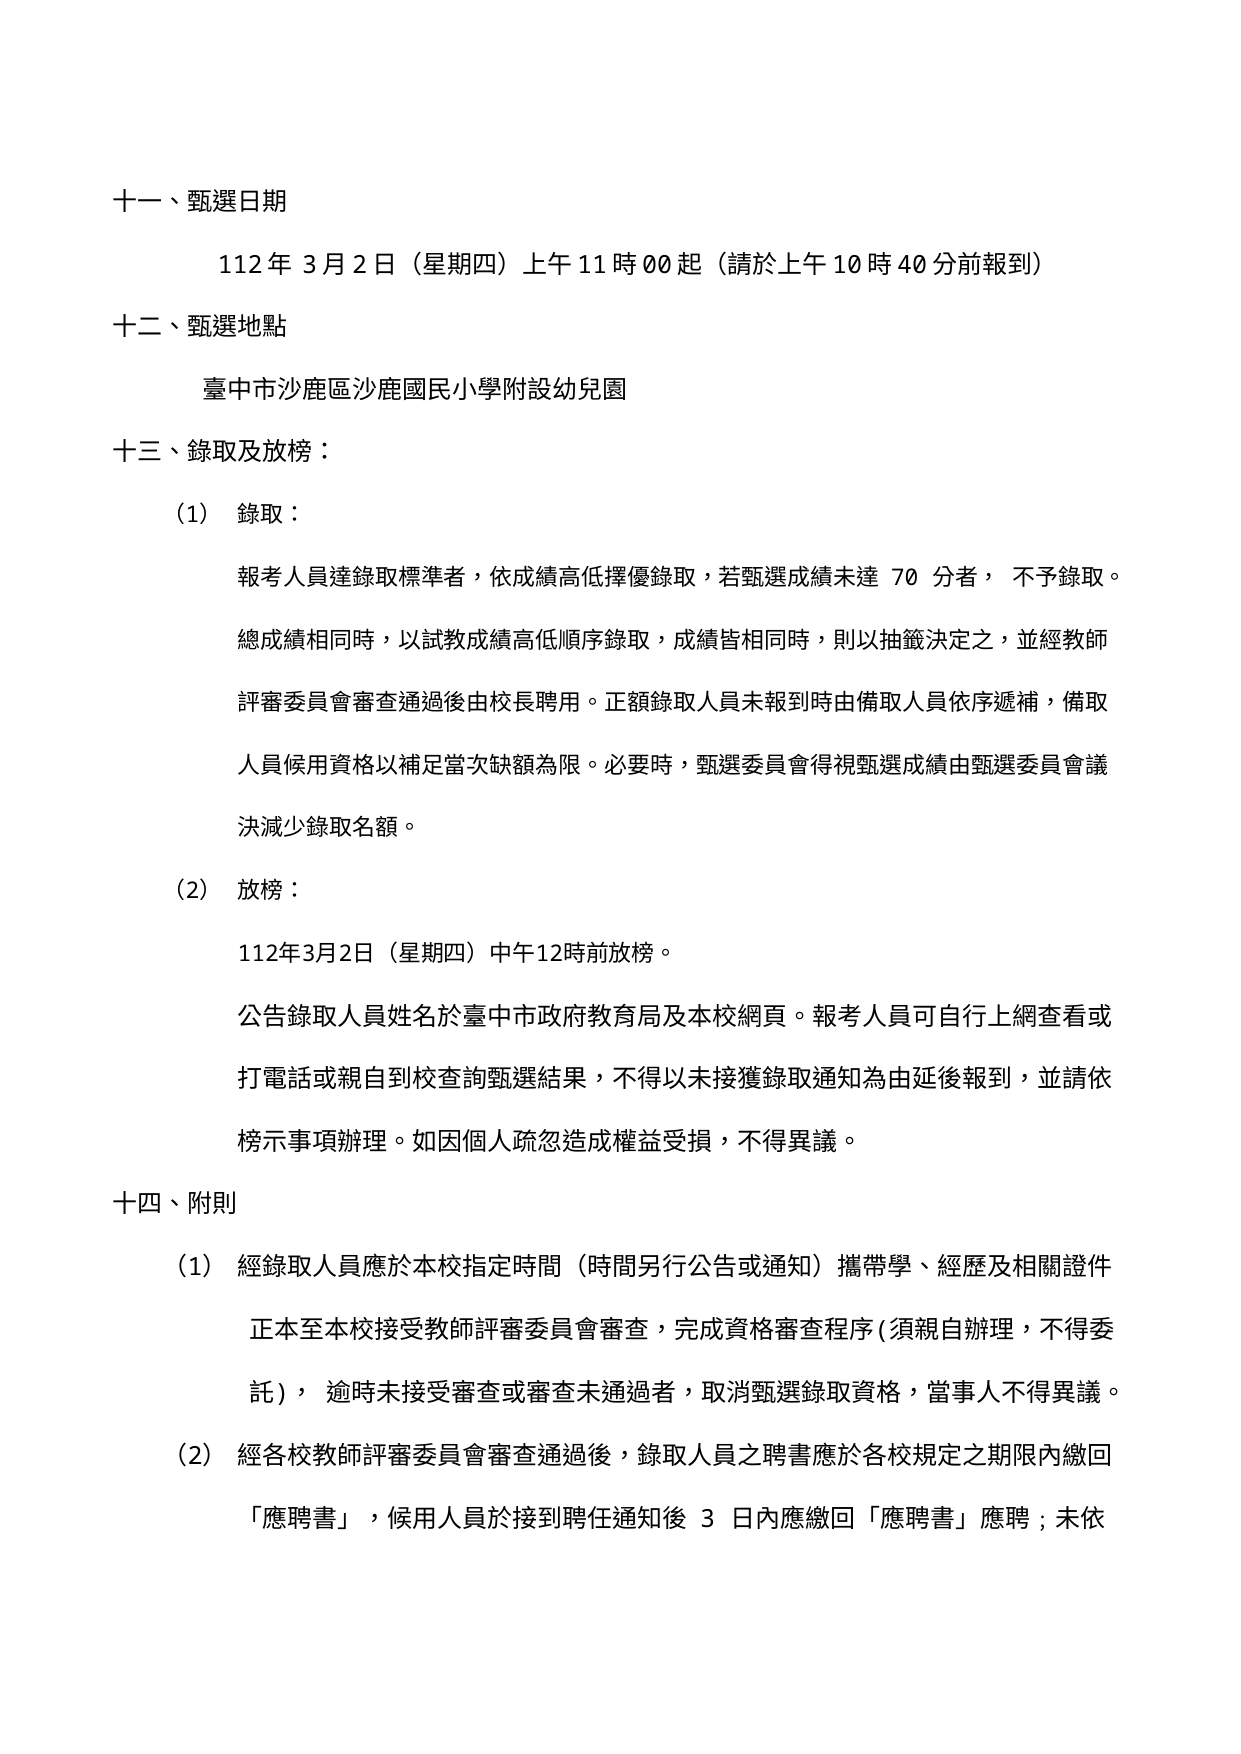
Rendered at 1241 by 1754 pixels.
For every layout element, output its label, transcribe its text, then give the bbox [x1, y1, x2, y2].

text 「應聘書」，候用人員於接到聘任通知後 3 日內應繳回「應聘書」應聘﹔未依 [237, 1475, 1128, 1537]
list 經各校教師評審委員會審查通過後，錄取人員之聘書應於各校規定之期限內繳回 [162, 1412, 1128, 1474]
text 公告錄取人員姓名於臺中市政府教育局及本校網頁。報考人員可自行上網查看或打電話或親自到校查詢甄選結果，不得以未接獲錄取通知為由延後報到，並請依榜示事項辦理。如因個人疏忽造成權益受損，不得異議。 [237, 973, 1128, 1160]
list 錄取： [162, 471, 1128, 534]
list 放榜： [162, 847, 1128, 910]
text 報考人員達錄取標準者，依成績高低擇優錄取，若甄選成績未達 70 分者， 不予錄取。總成績相同時，以試教成績高低順序錄取，成績皆相同時，則以抽籤決定之，並經教師評審委員會審查通過後由校長聘用。正額錄取人員未報到時由備取人員依序遞補，備取人員候用資格以補足當次缺額為限。必要時，甄選委員會得視甄選成績由甄選委員會議決減少錄取名額。 [237, 534, 1128, 847]
text 臺中市沙鹿區沙鹿國民小學附設幼兒園 [112, 346, 1128, 408]
text 正本至本校接受教師評審委員會審查，完成資格審查程序(須親自辦理，不得委託)， 逾時未接受審查或審查未通過者，取消甄選錄取資格，當事人不得異議。 [249, 1286, 1128, 1411]
list 經錄取人員應於本校指定時間（時間另行公告或通知）攜帶學、經歷及相關證件 [162, 1223, 1128, 1286]
text 十二、甄選地點 [112, 283, 1128, 346]
text 112年3月2日（星期四）中午12時前放榜。 [237, 910, 1128, 973]
text 十一、甄選日期 [112, 158, 1128, 221]
text 112年 3月2日（星期四）上午11時00起（請於上午10時40分前報到） [112, 221, 1128, 283]
text 十四、附則 [112, 1160, 1128, 1223]
text 十三、錄取及放榜： [112, 408, 1128, 471]
